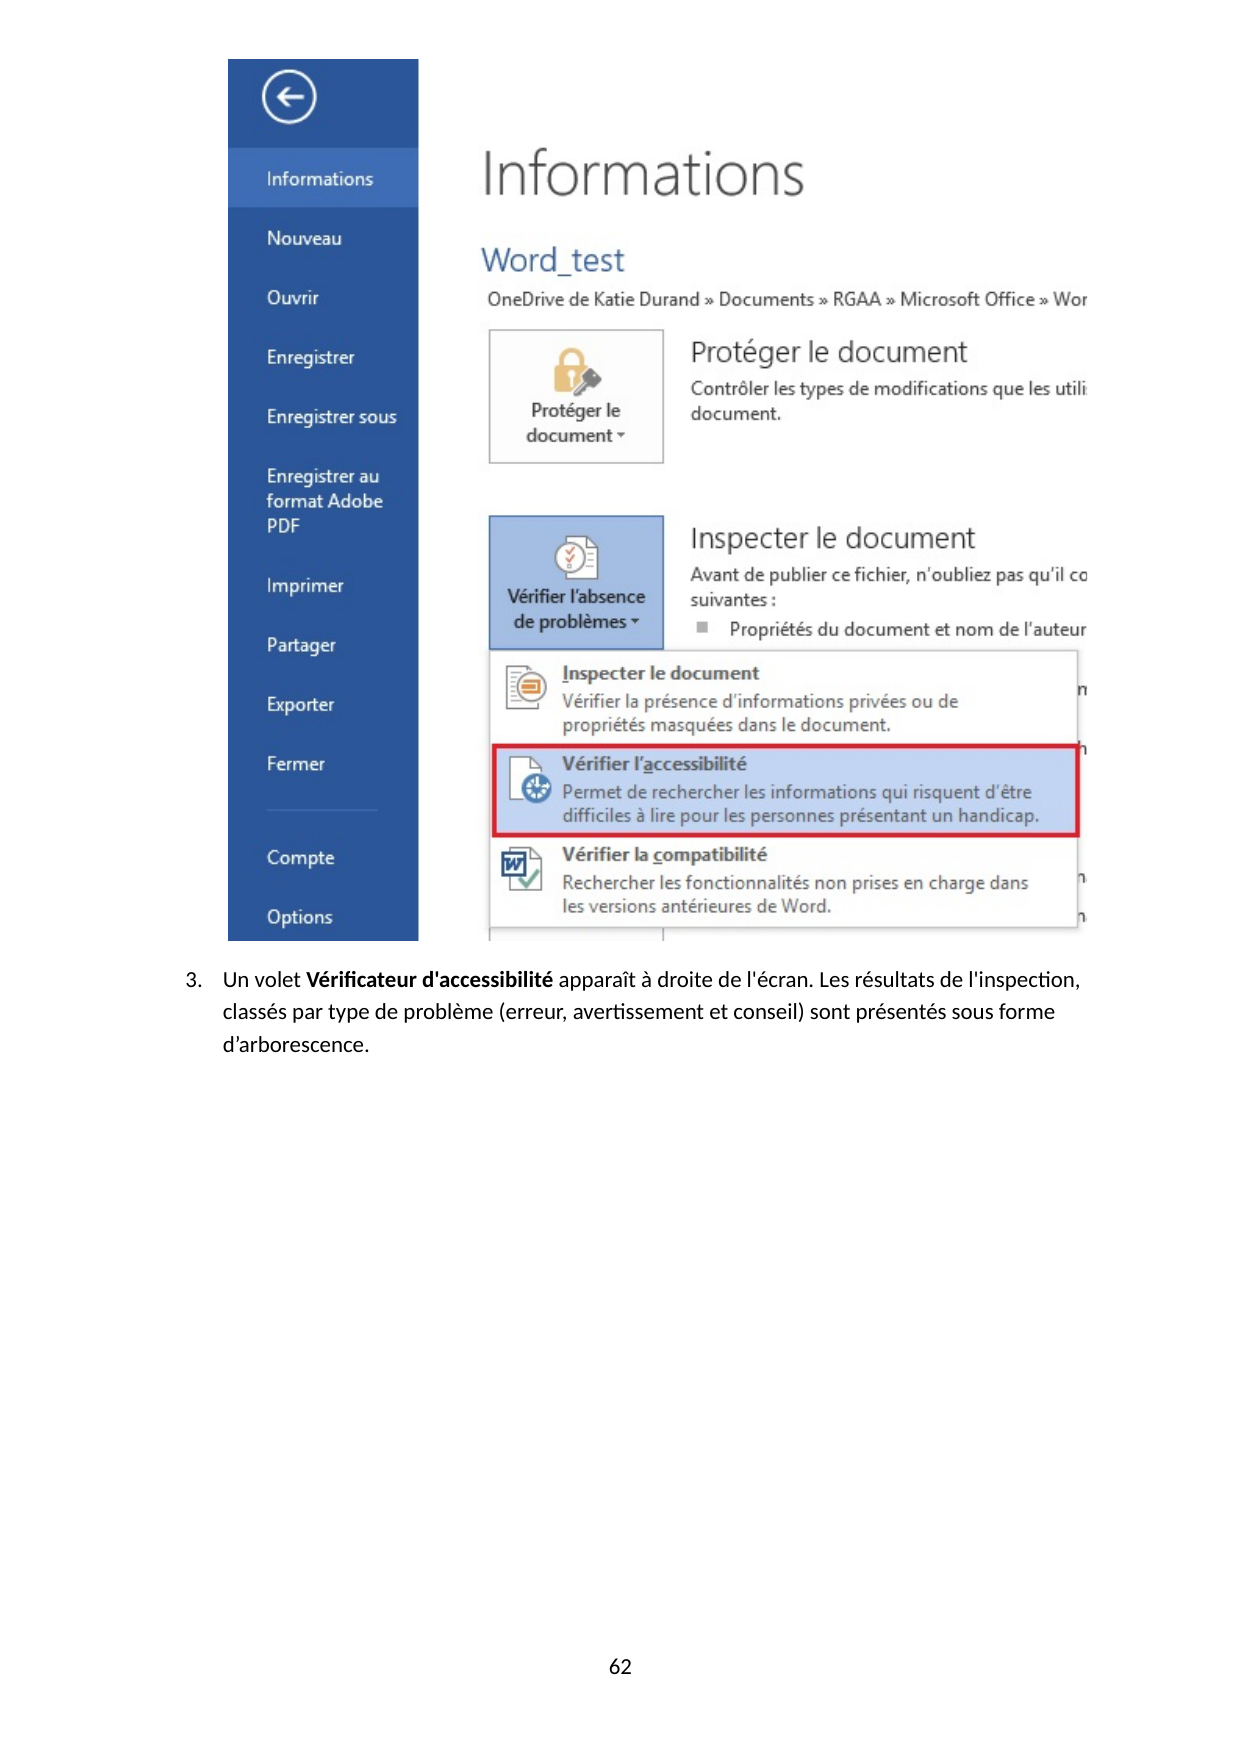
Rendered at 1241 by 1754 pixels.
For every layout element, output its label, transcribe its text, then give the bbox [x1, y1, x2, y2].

list Un volet Vérificateur d'accessibilité apparaît à droite de l'écran. Les résultats de l'inspection, classés par type de problème (erreur, avertissement et conseil) sont présentés sous forme d’arborescence. [185, 965, 1093, 1058]
picture [228, 59, 1088, 941]
